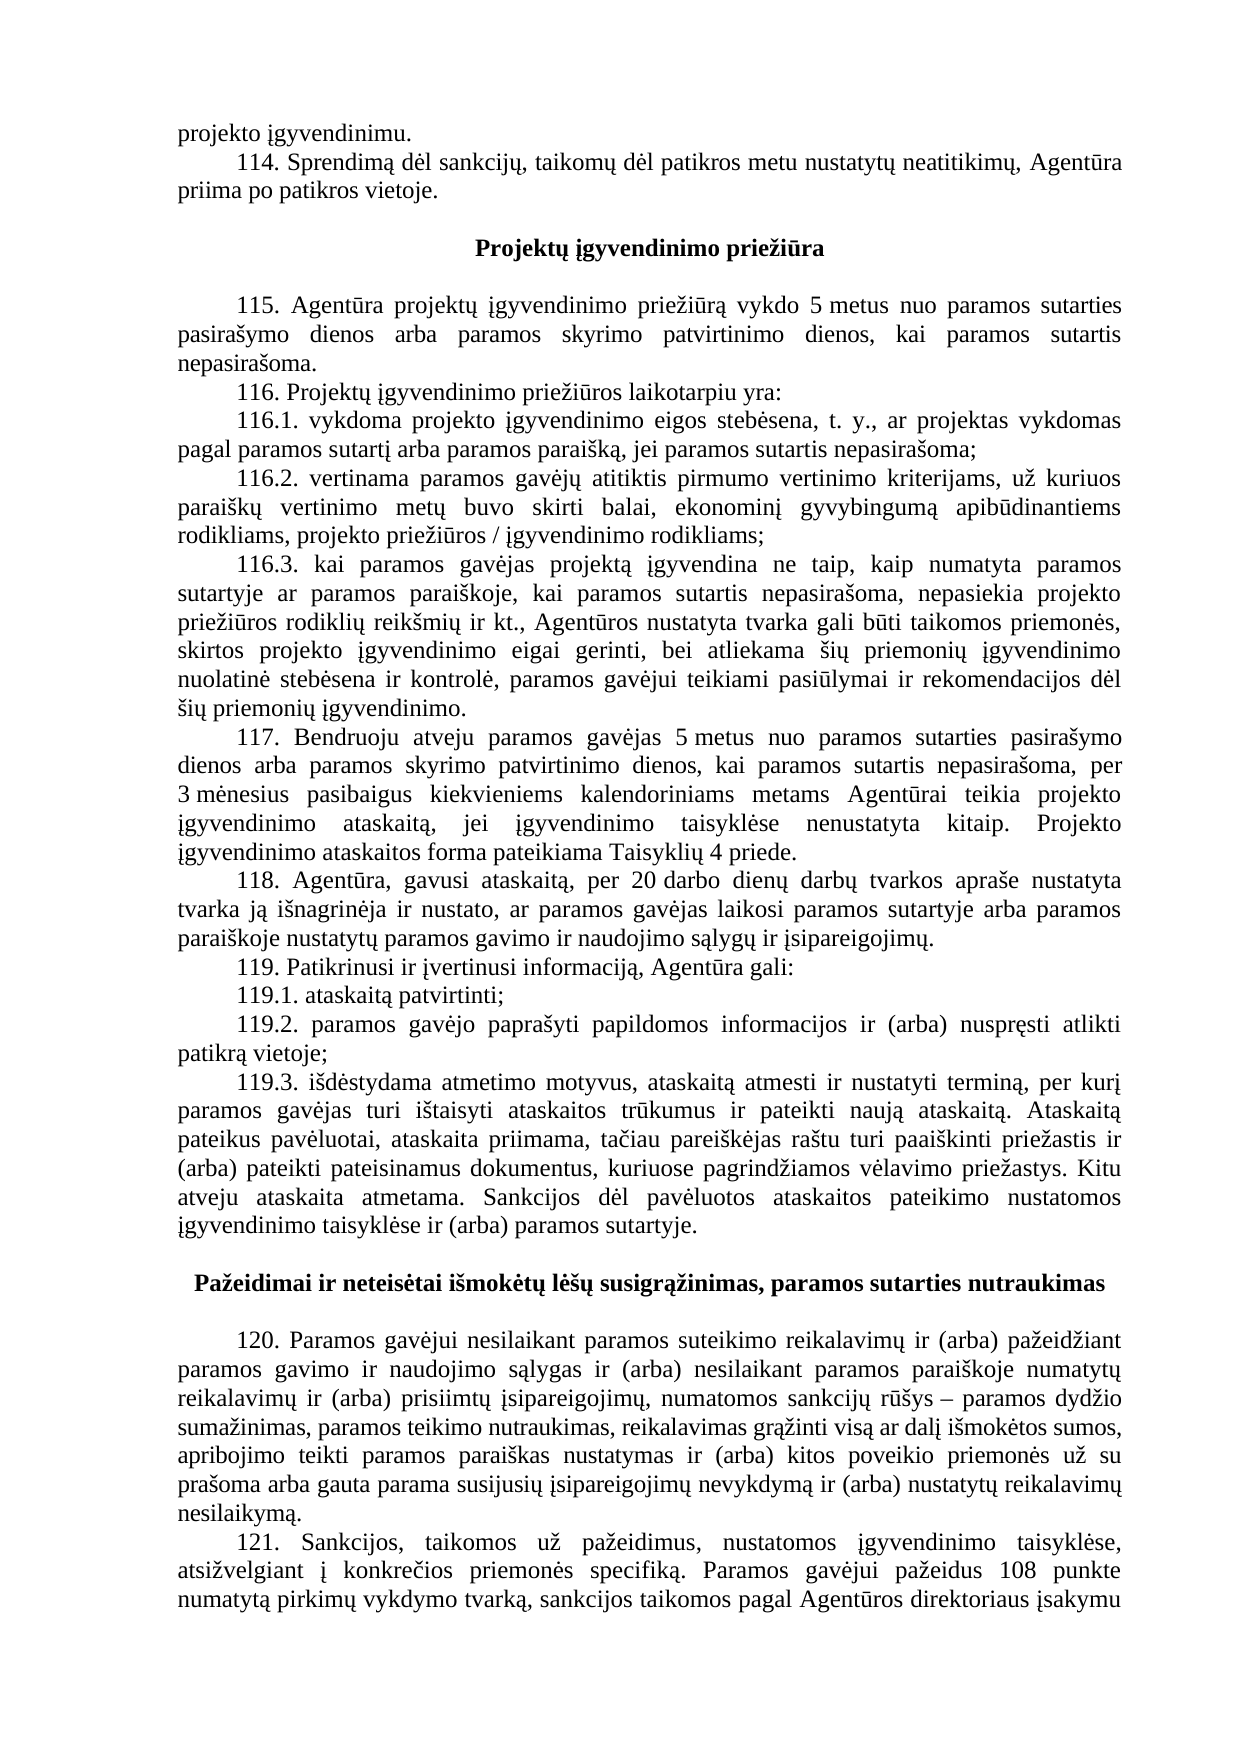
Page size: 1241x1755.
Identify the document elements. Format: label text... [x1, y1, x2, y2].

text 116. Projektų įgyvendinimo priežiūros laikotarpiu yra: [177, 377, 1122, 406]
text 121. Sankcijos, taikomos už pažeidimus, nustatomos įgyvendinimo taisyklėse, atsižvelgiant į konkrečios priemonės specifiką. Paramos gavėjui pažeidus 108 punkte numatytą pirkimų vykdymo tvarką, sankcijos taikomos pagal Agentūros direktoriaus įsakymu [177, 1527, 1122, 1613]
text 114. Sprendimą dėl sankcijų, taikomų dėl patikros metu nustatytų neatitikimų, Agentūra priima po patikros vietoje. [177, 147, 1122, 204]
text Pažeidimai ir neteisėtai išmokėtų lėšų susigrąžinimas, paramos sutarties nutraukimas [177, 1268, 1122, 1297]
text 116.2. vertinama paramos gavėjų atitiktis pirmumo vertinimo kriterijams, už kuriuos paraiškų vertinimo metų buvo skirti balai, ekonominį gyvybingumą apibūdinantiems rodikliams, projekto priežiūros / įgyvendinimo rodikliams; [177, 463, 1122, 549]
text 119. Patikrinusi ir įvertinusi informaciją, Agentūra gali: [177, 952, 1122, 981]
text Projektų įgyvendinimo priežiūra [177, 233, 1122, 262]
text 120. Paramos gavėjui nesilaikant paramos suteikimo reikalavimų ir (arba) pažeidžiant paramos gavimo ir naudojimo sąlygas ir (arba) nesilaikant paramos paraiškoje numatytų reikalavimų ir (arba) prisiimtų įsipareigojimų, numatomos sankcijų rūšys – paramos dydžio sumažinimas, paramos teikimo nutraukimas, reikalavimas grąžinti visą ar dalį išmokėtos sumos, apribojimo teikti paramos paraiškas nustatymas ir (arba) kitos poveikio priemonės už su prašoma arba gauta parama susijusių įsipareigojimų nevykdymą ir (arba) nustatytų reikalavimų nesilaikymą. [177, 1326, 1122, 1527]
text 116.3. kai paramos gavėjas projektą įgyvendina ne taip, kaip numatyta paramos sutartyje ar paramos paraiškoje, kai paramos sutartis nepasirašoma, nepasiekia projekto priežiūros rodiklių reikšmių ir kt., Agentūros nustatyta tvarka gali būti taikomos priemonės, skirtos projekto įgyvendinimo eigai gerinti, bei atliekama šių priemonių įgyvendinimo nuolatinė stebėsena ir kontrolė, paramos gavėjui teikiami pasiūlymai ir rekomendacijos dėl šių priemonių įgyvendinimo. [177, 549, 1122, 722]
text 119.1. ataskaitą patvirtinti; [177, 981, 1122, 1009]
text projekto įgyvendinimu. [177, 118, 1122, 147]
text 116.1. vykdoma projekto įgyvendinimo eigos stebėsena, t. y., ar projektas vykdomas pagal paramos sutartį arba paramos paraišką, jei paramos sutartis nepasirašoma; [177, 406, 1122, 463]
text 119.3. išdėstydama atmetimo motyvus, ataskaitą atmesti ir nustatyti terminą, per kurį paramos gavėjas turi ištaisyti ataskaitos trūkumus ir pateikti naują ataskaitą. Ataskaitą pateikus pavėluotai, ataskaita priimama, tačiau pareiškėjas raštu turi paaiškinti priežastis ir (arba) pateikti pateisinamus dokumentus, kuriuose pagrindžiamos vėlavimo priežastys. Kitu atveju ataskaita atmetama. Sankcijos dėl pavėluotos ataskaitos pateikimo nustatomos įgyvendinimo taisyklėse ir (arba) paramos sutartyje. [177, 1067, 1122, 1239]
text 117. Bendruoju atveju paramos gavėjas 5 metus nuo paramos sutarties pasirašymo dienos arba paramos skyrimo patvirtinimo dienos, kai paramos sutartis nepasirašoma, per 3 mėnesius pasibaigus kiekvieniems kalendoriniams metams Agentūrai teikia projekto įgyvendinimo ataskaitą, jei įgyvendinimo taisyklėse nenustatyta kitaip. Projekto įgyvendinimo ataskaitos forma pateikiama Taisyklių 4 priede. [177, 722, 1122, 866]
text 119.2. paramos gavėjo paprašyti papildomos informacijos ir (arba) nuspręsti atlikti patikrą vietoje; [177, 1009, 1122, 1067]
text 115. Agentūra projektų įgyvendinimo priežiūrą vykdo 5 metus nuo paramos sutarties pasirašymo dienos arba paramos skyrimo patvirtinimo dienos, kai paramos sutartis nepasirašoma. [177, 291, 1122, 377]
text 118. Agentūra, gavusi ataskaitą, per 20 darbo dienų darbų tvarkos apraše nustatyta tvarka ją išnagrinėja ir nustato, ar paramos gavėjas laikosi paramos sutartyje arba paramos paraiškoje nustatytų paramos gavimo ir naudojimo sąlygų ir įsipareigojimų. [177, 866, 1122, 952]
